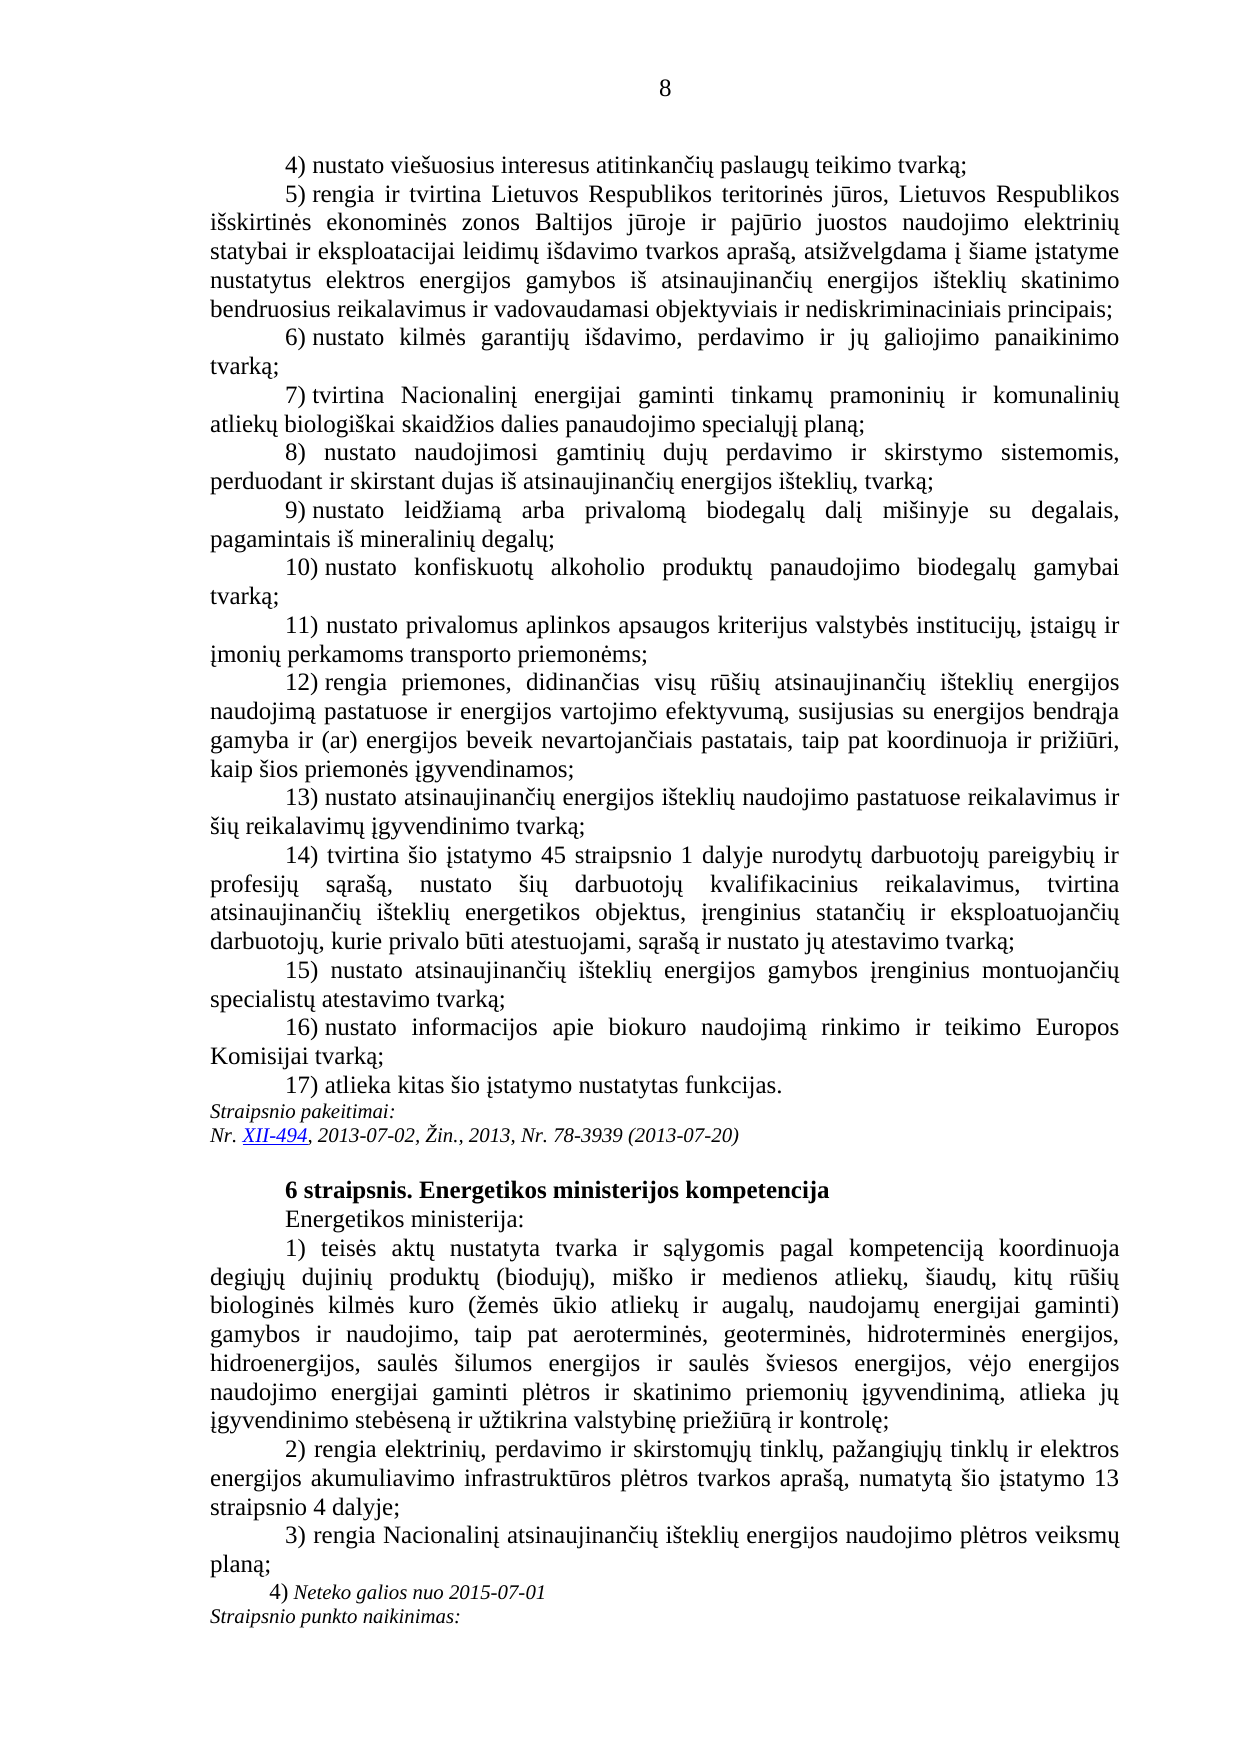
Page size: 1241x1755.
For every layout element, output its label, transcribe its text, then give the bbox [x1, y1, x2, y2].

text 11) nustato privalomus aplinkos apsaugos kriterijus valstybės institucijų, įstaigų ir įmonių perkamoms transporto priemonėms; [210, 610, 1120, 667]
text 12) rengia priemones, didinančias visų rūšių atsinaujinančių išteklių energijos naudojimą pastatuose ir energijos vartojimo efektyvumą, susijusias su energijos bendrąja gamyba ir (ar) energijos beveik nevartojančiais pastatais, taip pat koordinuoja ir prižiūri, kaip šios priemonės įgyvendinamos; [210, 667, 1120, 782]
text 6) nustato kilmės garantijų išdavimo, perdavimo ir jų galiojimo panaikinimo tvarką; [210, 322, 1120, 380]
text 6 straipsnis. Energetikos ministerijos kompetencija [210, 1176, 1120, 1204]
text Straipsnio punkto naikinimas: [210, 1604, 1120, 1628]
text 2) rengia elektrinių, perdavimo ir skirstomųjų tinklų, pažangiųjų tinklų ir elektros energijos akumuliavimo infrastruktūros plėtros tvarkos aprašą, numatytą šio įstatymo 13 straipsnio 4 dalyje; [210, 1434, 1120, 1521]
text 16) nustato informacijos apie biokuro naudojimą rinkimo ir teikimo Europos Komisijai tvarką; [210, 1012, 1120, 1070]
text 15) nustato atsinaujinančių išteklių energijos gamybos įrenginius montuojančių specialistų atestavimo tvarką; [210, 955, 1120, 1012]
text 7) tvirtina Nacionalinį energijai gaminti tinkamų pramoninių ir komunalinių atliekų biologiškai skaidžios dalies panaudojimo specialųjį planą; [210, 380, 1120, 437]
text 5) rengia ir tvirtina Lietuvos Respublikos teritorinės jūros, Lietuvos Respublikos išskirtinės ekonominės zonos Baltijos jūroje ir pajūrio juostos naudojimo elektrinių statybai ir eksploatacijai leidimų išdavimo tvarkos aprašą, atsižvelgdama į šiame įstatyme nustatytus elektros energijos gamybos iš atsinaujinančių energijos išteklių skatinimo bendruosius reikalavimus ir vadovaudamasi objektyviais ir nediskriminaciniais principais; [210, 179, 1120, 322]
text 17) atlieka kitas šio įstatymo nustatytas funkcijas. [210, 1070, 1120, 1099]
text 8) nustato naudojimosi gamtinių dujų perdavimo ir skirstymo sistemomis, perduodant ir skirstant dujas iš atsinaujinančių energijos išteklių, tvarką; [210, 437, 1120, 495]
text 3) rengia Nacionalinį atsinaujinančių išteklių energijos naudojimo plėtros veiksmų planą; [210, 1521, 1120, 1578]
text 1) teisės aktų nustatyta tvarka ir sąlygomis pagal kompetenciją koordinuoja degiųjų dujinių produktų (biodujų), miško ir medienos atliekų, šiaudų, kitų rūšių biologinės kilmės kuro (žemės ūkio atliekų ir augalų, naudojamų energijai gaminti) gamybos ir naudojimo, taip pat aeroterminės, geoterminės, hidroterminės energijos, hidroenergijos, saulės šilumos energijos ir saulės šviesos energijos, vėjo energijos naudojimo energijai gaminti plėtros ir skatinimo priemonių įgyvendinimą, atlieka jų įgyvendinimo stebėseną ir užtikrina valstybinę priežiūrą ir kontrolę; [210, 1233, 1120, 1434]
text 4) nustato viešuosius interesus atitinkančių paslaugų teikimo tvarką; [210, 150, 1120, 179]
text 13) nustato atsinaujinančių energijos išteklių naudojimo pastatuose reikalavimus ir šių reikalavimų įgyvendinimo tvarką; [210, 782, 1120, 840]
text 10) nustato konfiskuotų alkoholio produktų panaudojimo biodegalų gamybai tvarką; [210, 552, 1120, 610]
text 14) tvirtina šio įstatymo 45 straipsnio 1 dalyje nurodytų darbuotojų pareigybių ir profesijų sąrašą, nustato šių darbuotojų kvalifikacinius reikalavimus, tvirtina atsinaujinančių išteklių energetikos objektus, įrenginius statančių ir eksploatuojančių darbuotojų, kurie privalo būti atestuojami, sąrašą ir nustato jų atestavimo tvarką; [210, 840, 1120, 955]
text Energetikos ministerija: [210, 1204, 1120, 1233]
text Straipsnio pakeitimai: [210, 1099, 1120, 1123]
text Nr. XII-494, 2013-07-02, Žin., 2013, Nr. 78-3939 (2013-07-20) [210, 1123, 1120, 1147]
text 9) nustato leidžiamą arba privalomą biodegalų dalį mišinyje su degalais, pagamintais iš mineralinių degalų; [210, 495, 1120, 552]
text 4) Neteko galios nuo 2015-07-01 [210, 1578, 1120, 1604]
